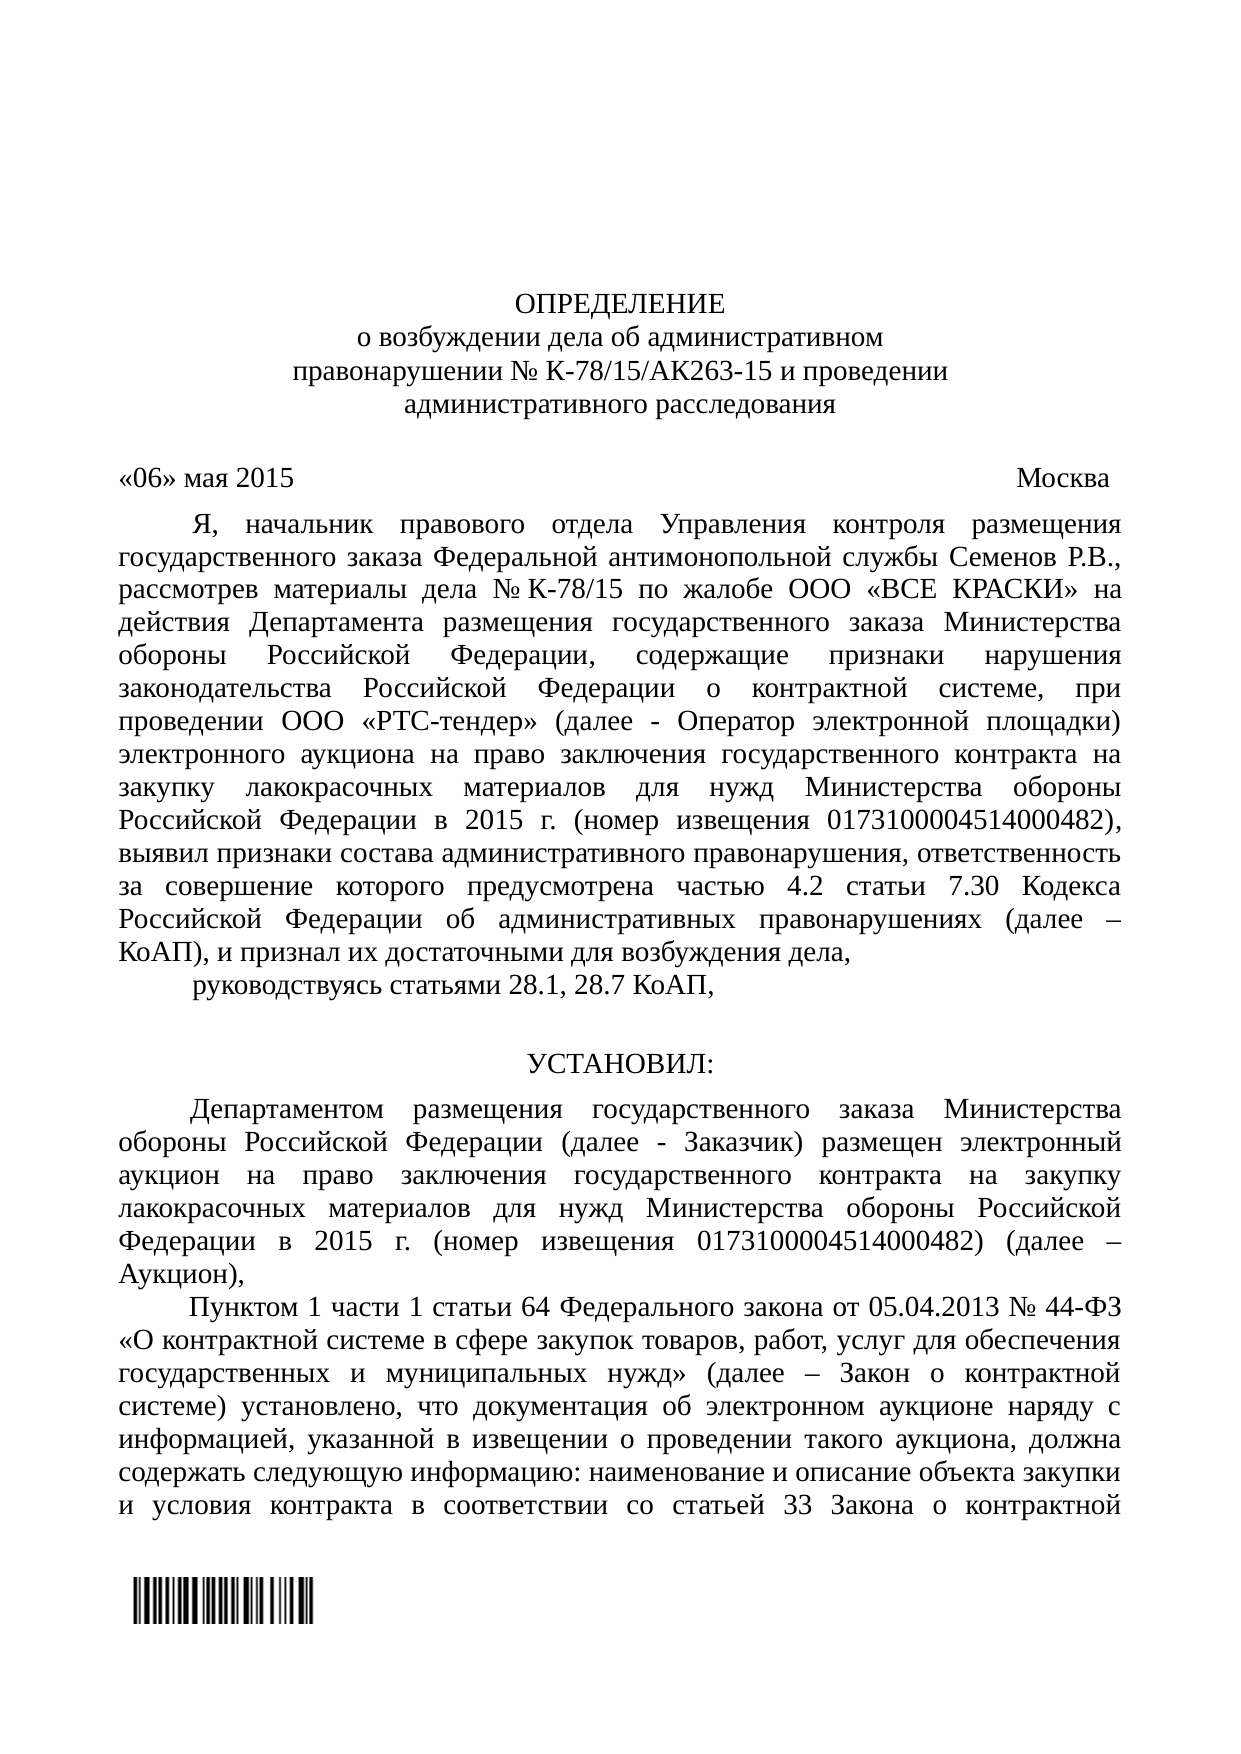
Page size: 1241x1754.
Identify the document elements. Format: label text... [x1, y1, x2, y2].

picture [118, 1577, 331, 1624]
text ОПРЕДЕЛЕНИЕ [118, 286, 1122, 319]
text Я, начальник правового отдела Управления контроля размещения государственного заказа Федеральной антимонопольной службы Семенов Р.В., рассмотрев материалы дела № К-78/15 по жалобе ООО «ВСЕ КРАСКИ» на действия Департамента размещения государственного заказа Министерства обороны Российской Федерации, содержащие признаки нарушения законодательства Российской Федерации о контрактной системе, при проведении ООО «РТС-тендер» (далее - Оператор электронной площадки) электронного аукциона на право заключения государственного контракта на закупку лакокрасочных материалов для нужд Министерства обороны Российской Федерации в 2015 г. (номер извещения 0173100004514000482), выявил признаки состава административного правонарушения, ответственность за совершение которого предусмотрена частью 4.2 статьи 7.30 Кодекса Российской Федерации об административных правонарушениях (далее – КоАП), и признал их достаточными для возбуждения дела, [118, 506, 1122, 967]
text руководствуясь статьями 28.1, 28.7 КоАП, [118, 967, 1122, 1001]
text административного расследования [118, 386, 1122, 420]
text УСТАНОВИЛ: [118, 1046, 1122, 1080]
text правонарушении № К-78/15/АК263-15 и проведении [118, 353, 1122, 386]
text Пунктом 1 части 1 статьи 64 Федерального закона от 05.04.2013 № 44-ФЗ «О контрактной системе в сфере закупок товаров, работ, услуг для обеспечения государственных и муниципальных нужд» (далее – Закон о контрактной системе) установлено, что документация об электронном аукционе наряду с информацией, указанной в извещении о проведении такого аукциона, должна содержать следующую информацию: наименование и описание объекта закупки и условия контракта в соответствии со статьей 33 Закона о контрактной [118, 1289, 1122, 1521]
text Департаментом размещения государственного заказа Министерства обороны Российской Федерации (далее - Заказчик) размещен электронный аукцион на право заключения государственного контракта на закупку лакокрасочных материалов для нужд Министерства обороны Российской Федерации в 2015 г. (номер извещения 0173100004514000482) (далее – Аукцион), [118, 1091, 1122, 1289]
text о возбуждении дела об административном [118, 319, 1122, 353]
text «06» мая 2015 Москва [118, 461, 1122, 494]
